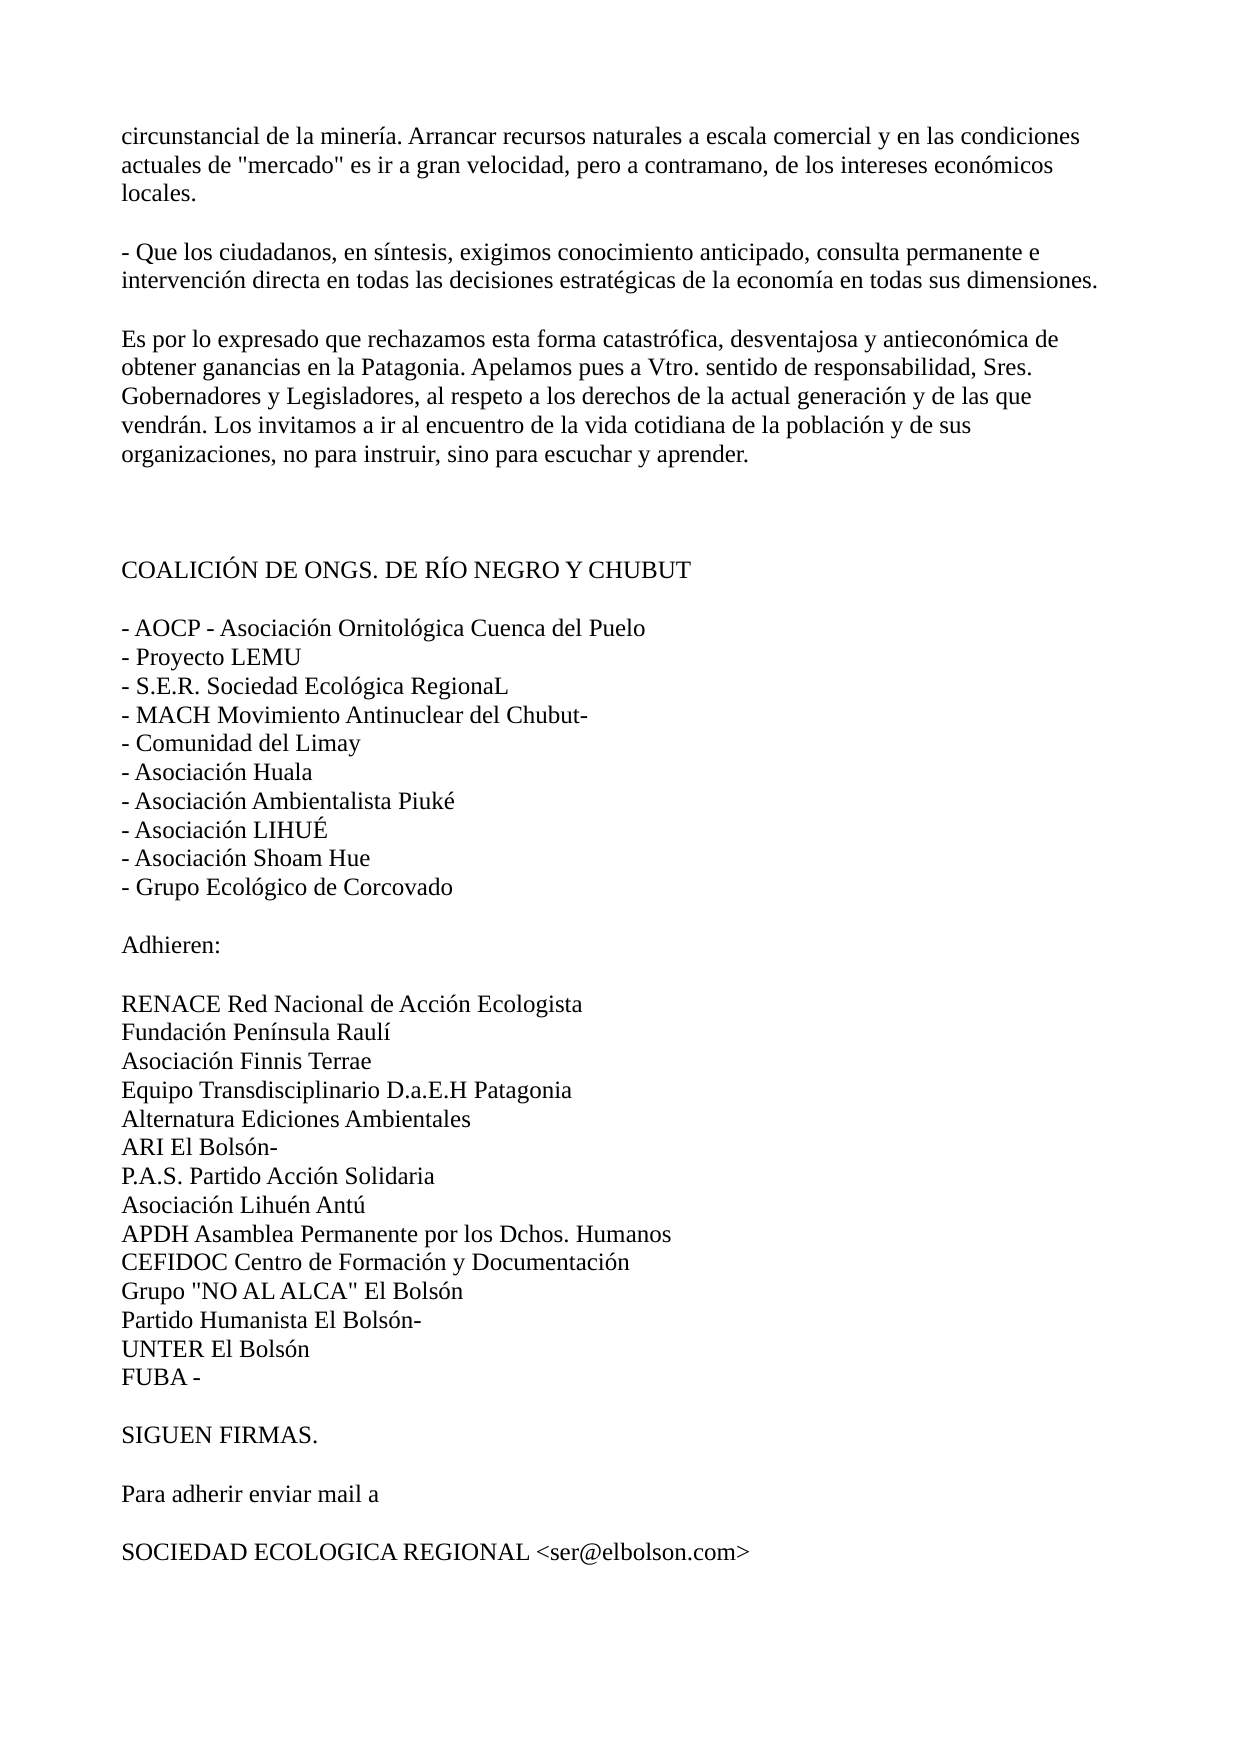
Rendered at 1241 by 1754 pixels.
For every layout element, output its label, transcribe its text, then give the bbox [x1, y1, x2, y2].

table_header circunstancial de la minería. Arrancar recursos naturales a escala comercial y en las condiciones actuales de "mercado" es ir a gran velocidad, pero a contramano, de los intereses económicos locales. - Que los ciudadanos, en síntesis, exigimos conocimiento anticipado, consulta permanente e intervención directa en todas las decisiones estratégicas de la economía en todas sus dimensiones. Es por lo expresado que rechazamos esta forma catastrófica, desventajosa y antieconómica de obtener ganancias en la Patagonia. Apelamos pues a Vtro. sentido de responsabilidad, Sres. Gobernadores y Legisladores, al respeto a los derechos de la actual generación y de las que vendrán. Los invitamos a ir al encuentro de la vida cotidiana de la población y de sus organizaciones, no para instruir, sino para escuchar y aprender. COALICIÓN DE ONGS. DE RÍO NEGRO Y CHUBUT - AOCP - Asociación Ornitológica Cuenca del Puelo - Proyecto LEMU - S.E.R. Sociedad Ecológica RegionaL - MACH Movimiento Antinuclear del Chubut- - Comunidad del Limay - Asociación Huala - Asociación Ambientalista Piuké - Asociación LIHUÉ - Asociación Shoam Hue - Grupo Ecológico de Corcovado Adhieren: RENACE Red Nacional de Acción Ecologista Fundación Península Raulí Asociación Finnis Terrae Equipo Transdisciplinario D.a.E.H Patagonia Alternatura Ediciones Ambientales ARI El Bolsón- P.A.S. Partido Acción Solidaria Asociación Lihuén Antú APDH Asamblea Permanente por los Dchos. Humanos CEFIDOC Centro de Formación y Documentación Grupo "NO AL ALCA" El Bolsón Partido Humanista El Bolsón- UNTER El Bolsón FUBA - SIGUEN FIRMAS. Para adherir enviar mail a SOCIEDAD ECOLOGICA REGIONAL <ser@elbolson.com> [118, 118, 1102, 1598]
